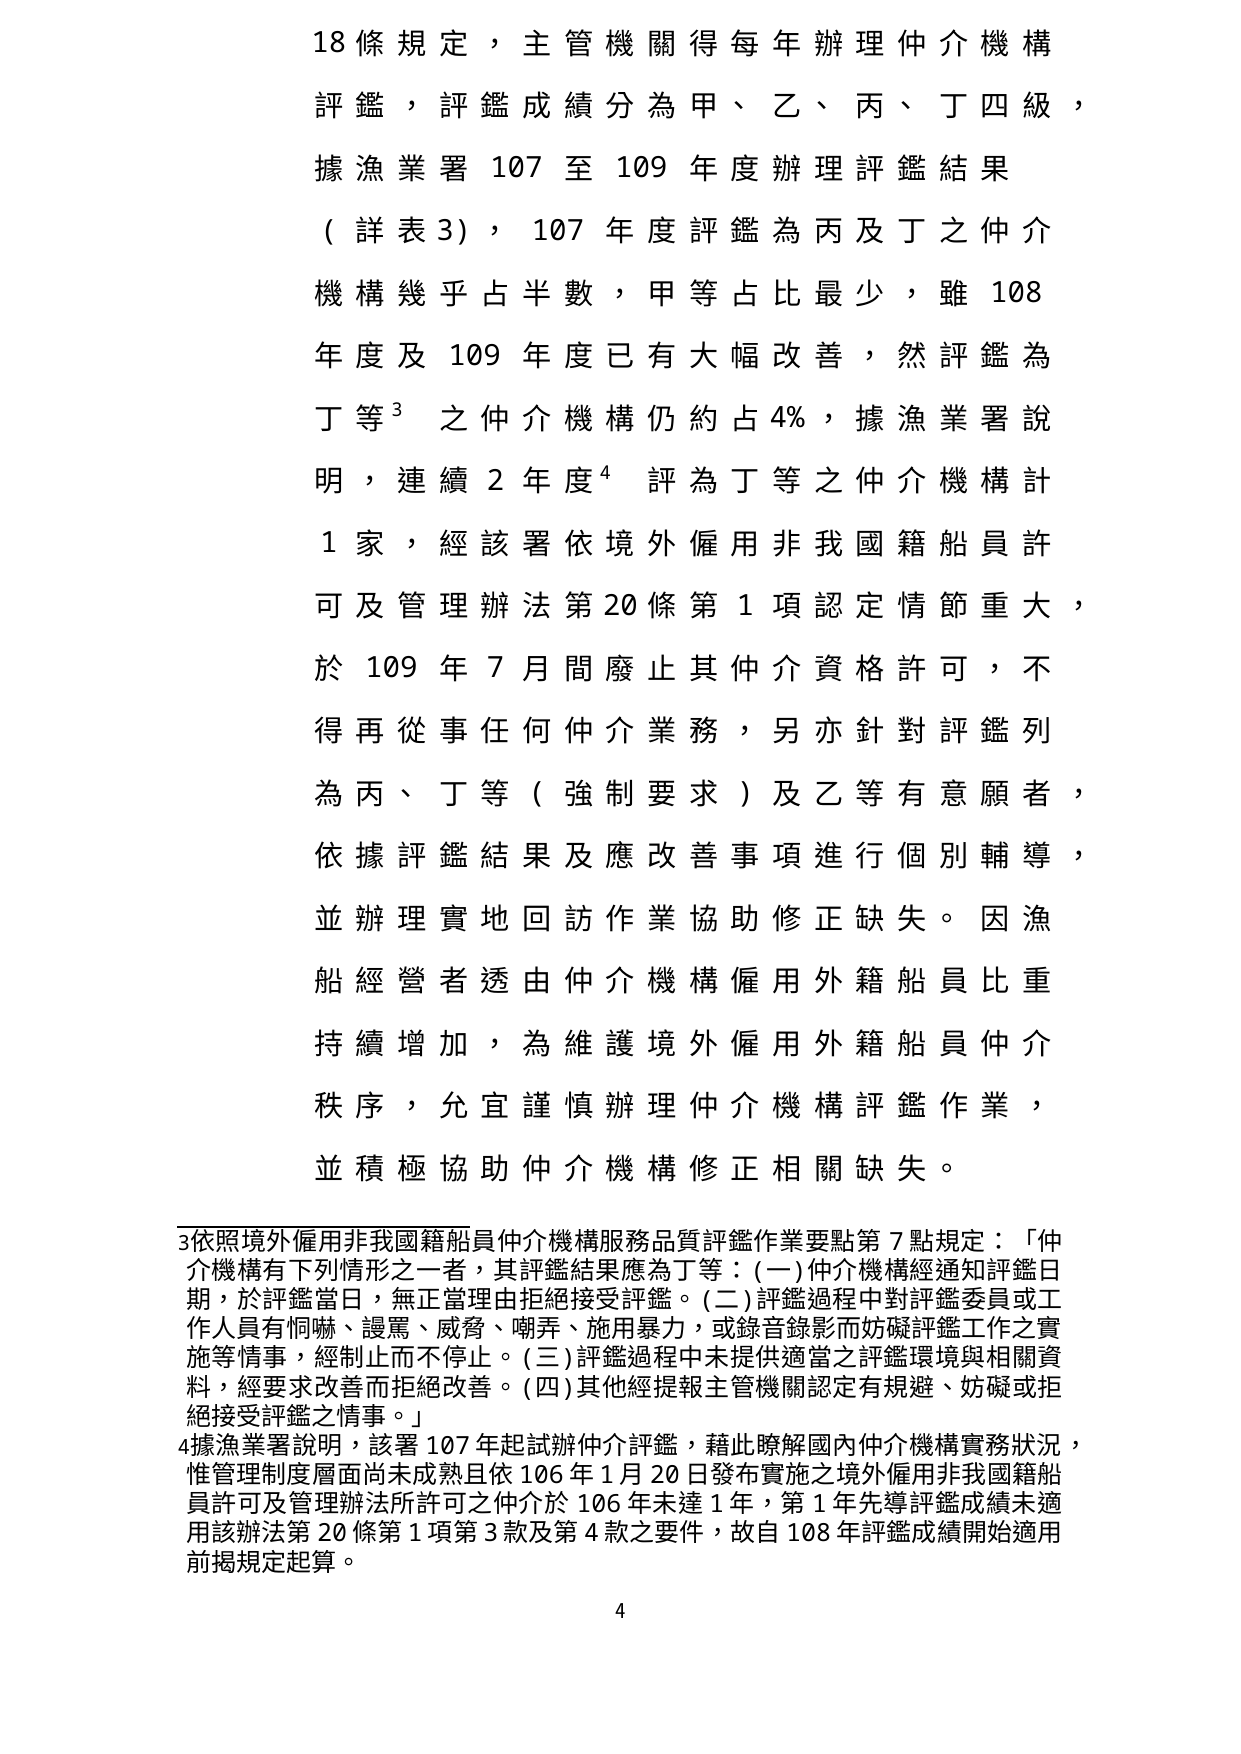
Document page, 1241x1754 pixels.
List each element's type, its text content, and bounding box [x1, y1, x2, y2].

text 據漁業署說明，該署107年起試辦仲介評鑑，藉此瞭解國內仲介機構實務狀況，惟管理制度層面尚未成熟且依106年1月20日發布實施之境外僱用非我國籍船員許可及管理辦法所許可之仲介於106年未達1年，第1年先導評鑑成績未適用該辦法第20條第1項第3款及第4款之要件，故自108年評鑑成績開始適用前揭規定起算。 [177, 1431, 1063, 1577]
text 前項境外僱用非我國籍船員許可及管理辦法自106年初實施，依據106年至110年8月底漁船經營者自行僱用及透過仲介機構辦理僱用境外船員人數(詳表2)，透過仲介僱用占比逐年增加，按上開辦法第18條規定，主管機關得每年辦理仲介機構評鑑，評鑑成績分為甲、乙、丙、丁四級，據漁業署107至109年度辦理評鑑結果(詳表3)，107年度評鑑為丙及丁之仲介機構幾乎占半數，甲等占比最少，雖108年度及109年度已有大幅改善，然評鑑為丁等之仲介機構仍約占4%，據漁業署說明，連續2年度評為丁等之仲介機構計1家，經該署依境外僱用非我國籍船員許可及管理辦法第20條第1項認定情節重大，於109年7月間廢止其仲介資格許可，不得再從事任何仲介業務，另亦針對評鑑列為丙、丁等(強制要求)及乙等有意願者，依據評鑑結果及應改善事項進行個別輔導，並辦理實地回訪作業協助修正缺失。因漁船經營者透由仲介機構僱用外籍船員比重持續增加，為維護境外僱用外籍船員仲介秩序，允宜謹慎辦理仲介機構評鑑作業，並積極協助仲介機構修正相關缺失。 [271, 0, 1058, 1187]
text 依照境外僱用非我國籍船員仲介機構服務品質評鑑作業要點第7點規定：「仲介機構有下列情形之一者，其評鑑結果應為丁等：(一)仲介機構經通知評鑑日期，於評鑑當日，無正當理由拒絕接受評鑑。(二)評鑑過程中對評鑑委員或工作人員有恫嚇、謾罵、威脅、嘲弄、施用暴力，或錄音錄影而妨礙評鑑工作之實施等情事，經制止而不停止。(三)評鑑過程中未提供適當之評鑑環境與相關資料，經要求改善而拒絕改善。(四)其他經提報主管機關認定有規避、妨礙或拒絕接受評鑑之情事。」 [177, 1227, 1063, 1431]
